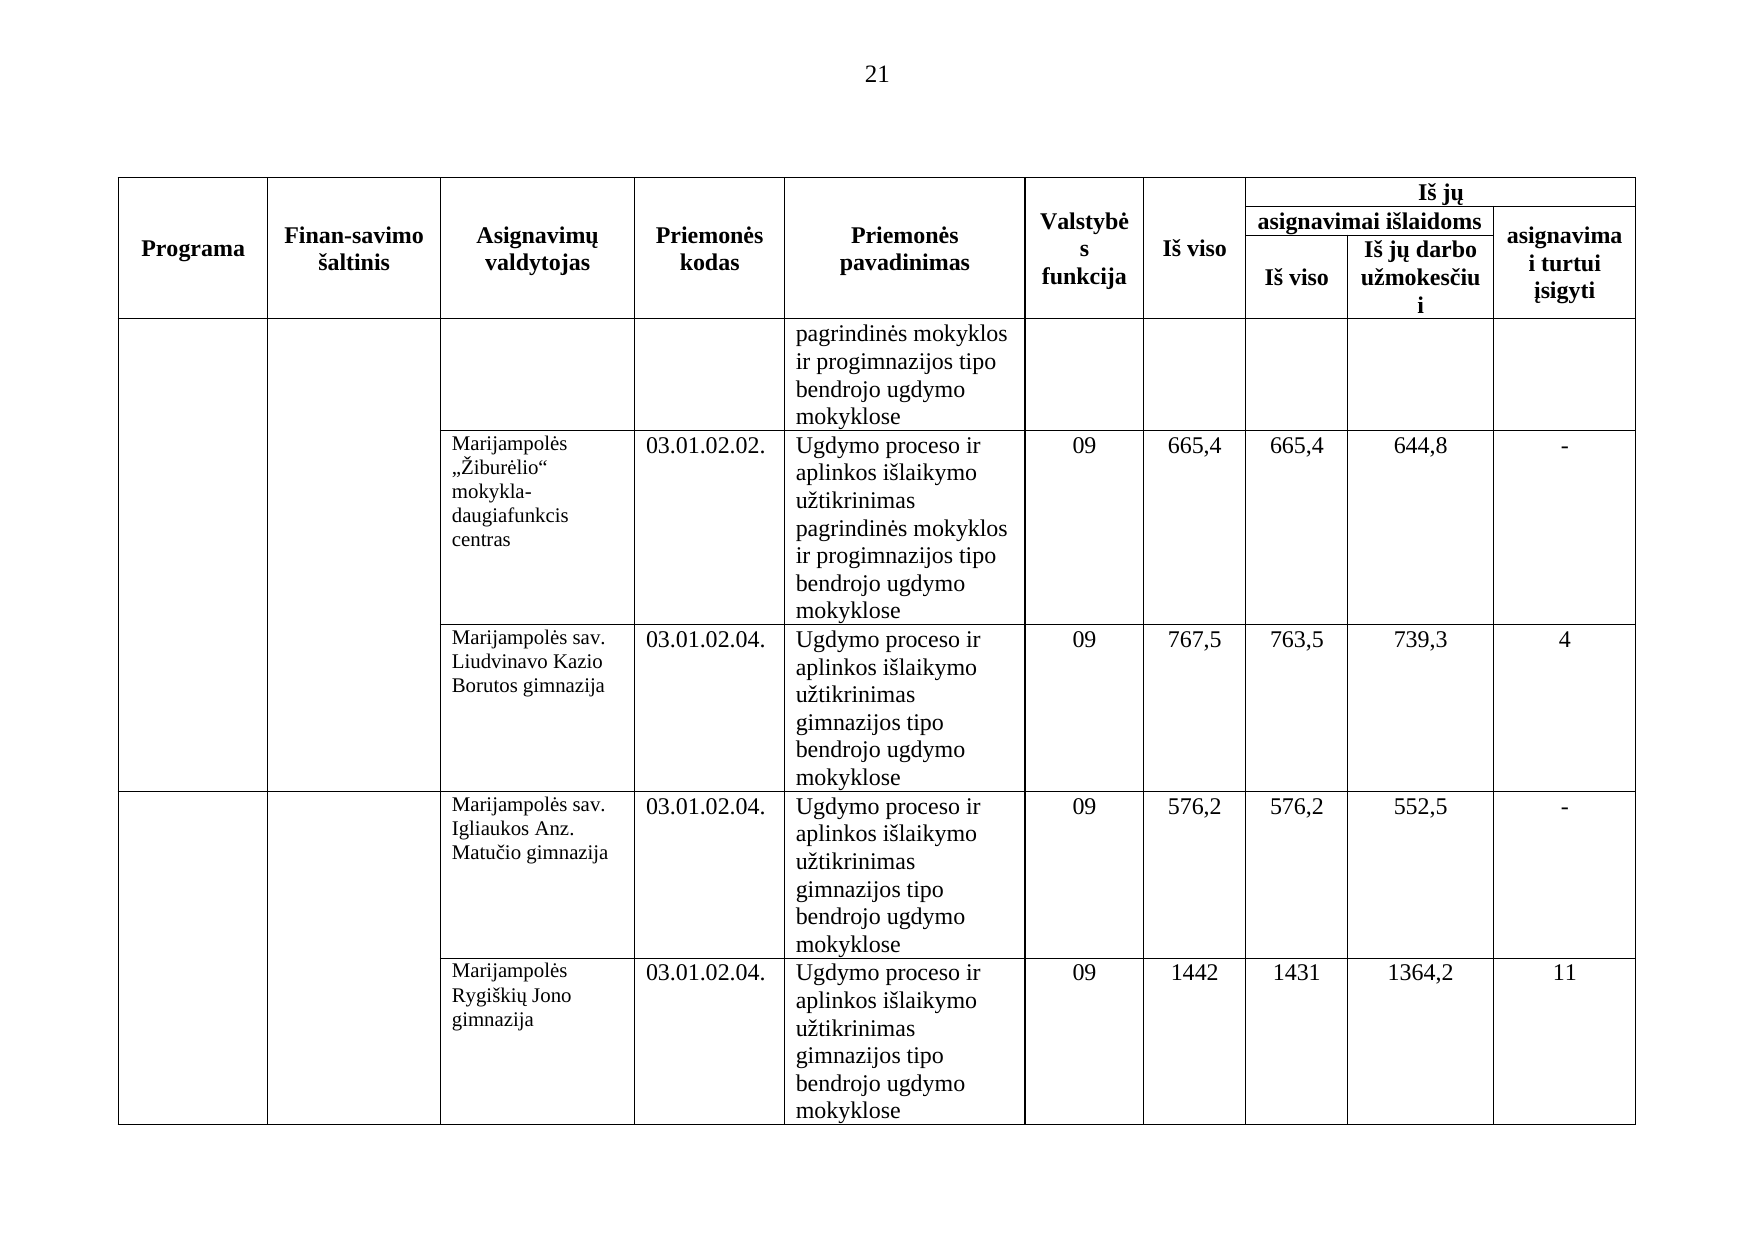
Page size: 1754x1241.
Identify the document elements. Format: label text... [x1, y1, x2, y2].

table_cell Ugdymo proceso ir aplinkos išlaikymo užtikrinimas pagrindinės mokyklos ir progimnazijos tipo bendrojo ugdymo mokyklose [785, 431, 1024, 624]
table_header Iš jų [1246, 178, 1635, 206]
table_header Priemonės pavadinimas [785, 178, 1024, 318]
table_cell 739,3 [1348, 625, 1493, 791]
table_cell - [1494, 431, 1635, 624]
table_cell [1246, 319, 1347, 430]
table_cell 1431 [1246, 959, 1347, 1124]
table_cell 11 [1494, 959, 1635, 1124]
table_cell [441, 319, 634, 430]
table_cell Marijampolės „Žiburėlio“ mokykla-daugiafunkcis centras [441, 431, 634, 624]
table_cell 552,5 [1348, 792, 1493, 957]
table_cell [1026, 319, 1143, 430]
table_header Programa [119, 178, 267, 318]
table_cell asignavimai išlaidoms [1246, 207, 1493, 234]
table_cell Ugdymo proceso ir aplinkos išlaikymo užtikrinimas gimnazijos tipo bendrojo ugdymo mokyklose [785, 625, 1024, 791]
table_cell Marijampolės Rygiškių Jono gimnazija [441, 959, 634, 1124]
table_cell 03.01.02.04. [635, 959, 784, 1124]
table_cell pagrindinės mokyklos ir progimnazijos tipo bendrojo ugdymo mokyklose [785, 319, 1024, 430]
table_cell 665,4 [1144, 431, 1245, 624]
table_cell asignavimai turtui įsigyti [1494, 207, 1635, 318]
table_cell 1442 [1144, 959, 1245, 1124]
table_cell 09 [1026, 625, 1143, 791]
table_cell [1144, 319, 1245, 430]
table_header Asignavimų valdytojas [441, 178, 634, 318]
table_cell 644,8 [1348, 431, 1493, 624]
table_header Valstybės funkcija [1026, 178, 1143, 318]
table_cell 09 [1026, 959, 1143, 1124]
table_cell 4 [1494, 625, 1635, 791]
table_cell 03.01.02.04. [635, 625, 784, 791]
table_cell - [1494, 319, 1635, 430]
table_header Finan-savimo šaltinis [268, 178, 440, 318]
table_cell 03.01.02.04. [635, 792, 784, 957]
table_cell - [1494, 792, 1635, 957]
table_cell Marijampolės sav. Liudvinavo Kazio Borutos gimnazija [441, 625, 634, 791]
table_cell Marijampolės sav. Igliaukos Anz. Matučio gimnazija [441, 792, 634, 957]
table_cell 09 [1026, 431, 1143, 624]
table_cell 1364,2 [1348, 959, 1493, 1124]
table_cell 03.01.02.02. [635, 431, 784, 624]
table_header Priemonės kodas [635, 178, 784, 318]
table_cell 767,5 [1144, 625, 1245, 791]
table_cell [635, 319, 784, 430]
table_cell [1348, 319, 1493, 430]
table_cell 09 [1026, 792, 1143, 957]
table_cell [119, 792, 267, 1124]
table_cell 763,5 [1246, 625, 1347, 791]
table_cell Iš viso [1246, 236, 1347, 318]
table_cell 576,2 [1246, 792, 1347, 957]
table_cell Ugdymo proceso ir aplinkos išlaikymo užtikrinimas gimnazijos tipo bendrojo ugdymo mokyklose [785, 959, 1024, 1124]
table_cell 665,4 [1246, 431, 1347, 624]
table_cell 576,2 [1144, 792, 1245, 957]
table_cell Ugdymo proceso ir aplinkos išlaikymo užtikrinimas gimnazijos tipo bendrojo ugdymo mokyklose [785, 792, 1024, 957]
table_cell [119, 319, 267, 791]
table_cell [268, 319, 440, 791]
table_cell Iš jų darbo užmokesčiui [1348, 236, 1493, 318]
table_header Iš viso [1144, 178, 1245, 318]
table_cell [268, 792, 440, 1124]
